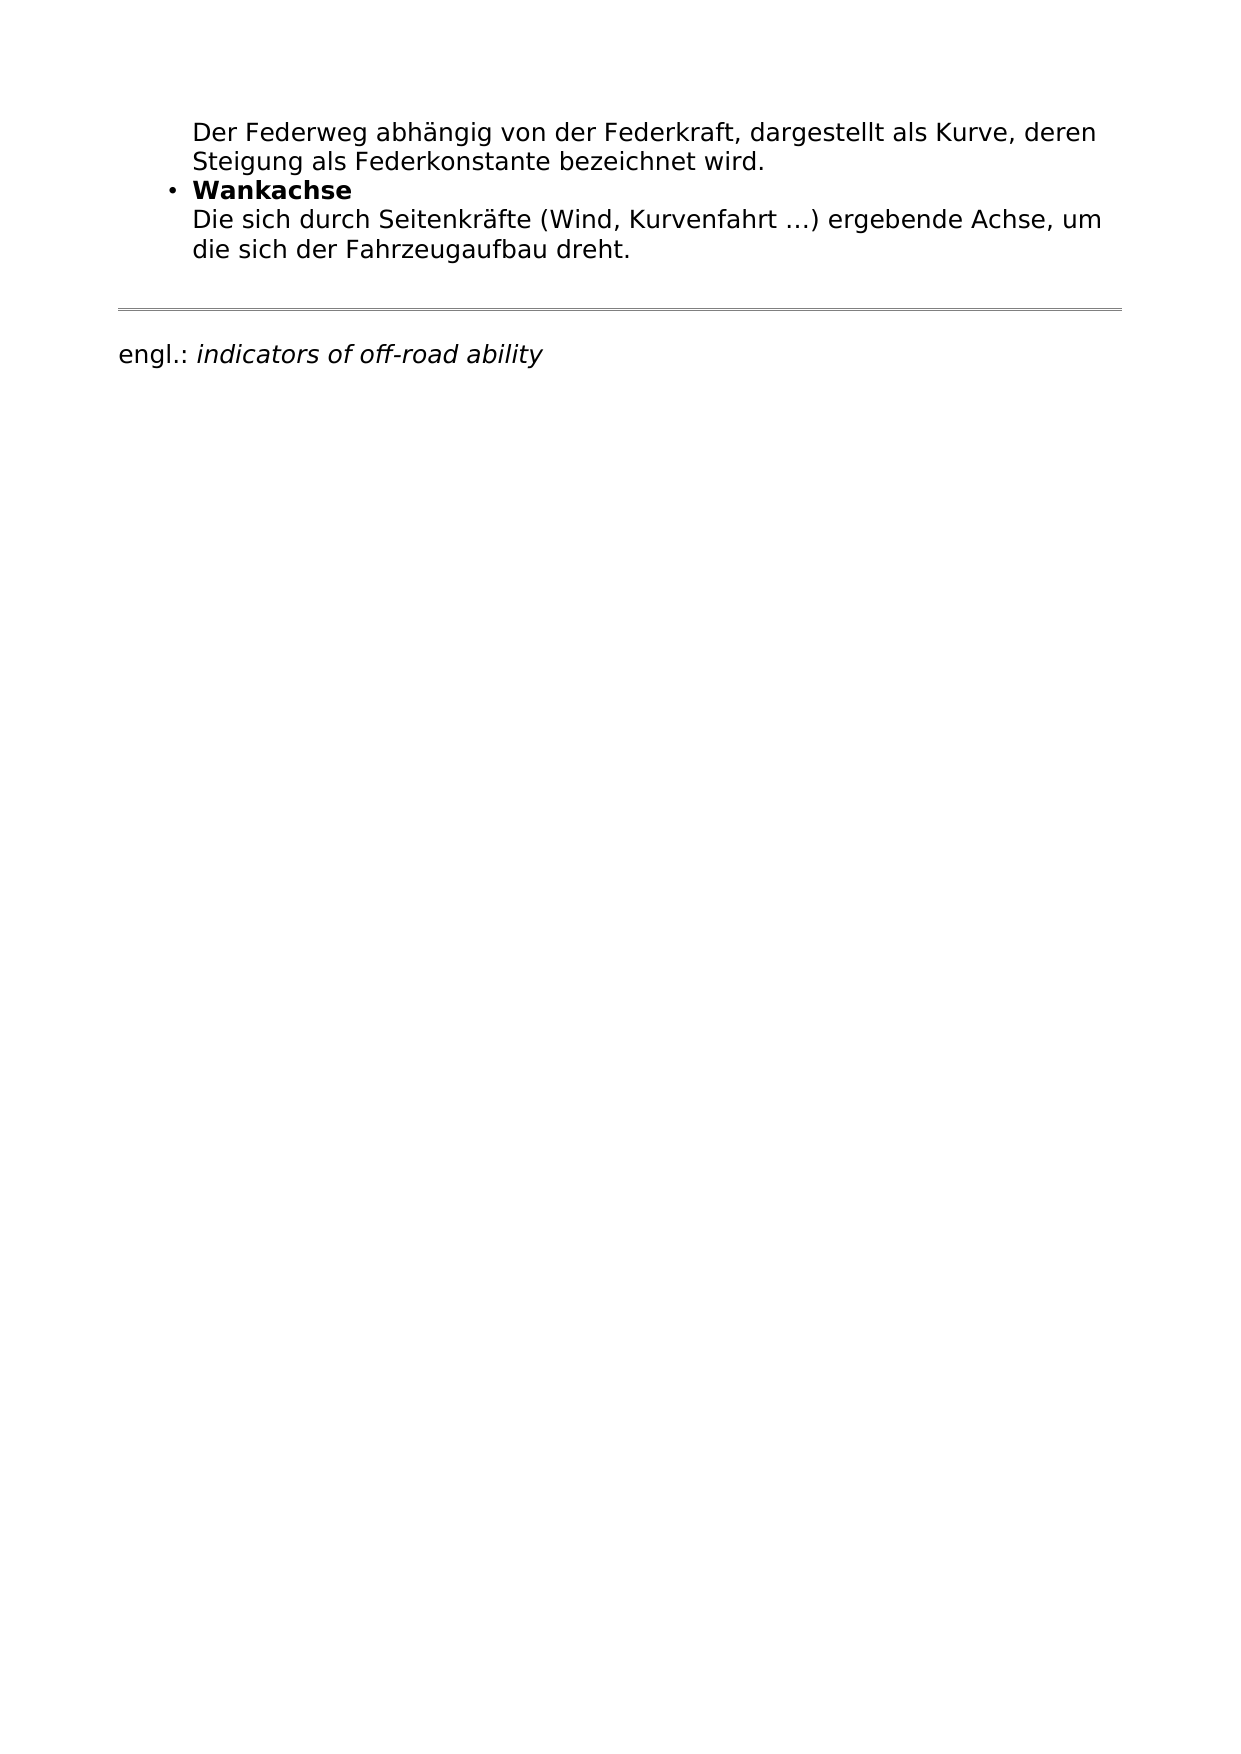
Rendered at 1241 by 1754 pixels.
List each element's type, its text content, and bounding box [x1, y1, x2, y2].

list Wankachse Die sich durch Seitenkräfte (Wind, Kurvenfahrt …) ergebende Achse, um die sich der Fahrzeugaufbau dreht. [177, 176, 1122, 264]
text engl.: indicators of off-road ability [118, 340, 1122, 369]
list Der Federweg abhängig von der Federkraft, dargestellt als Kurve, deren Steigung als Federkonstante bezeichnet wird. [177, 118, 1122, 176]
